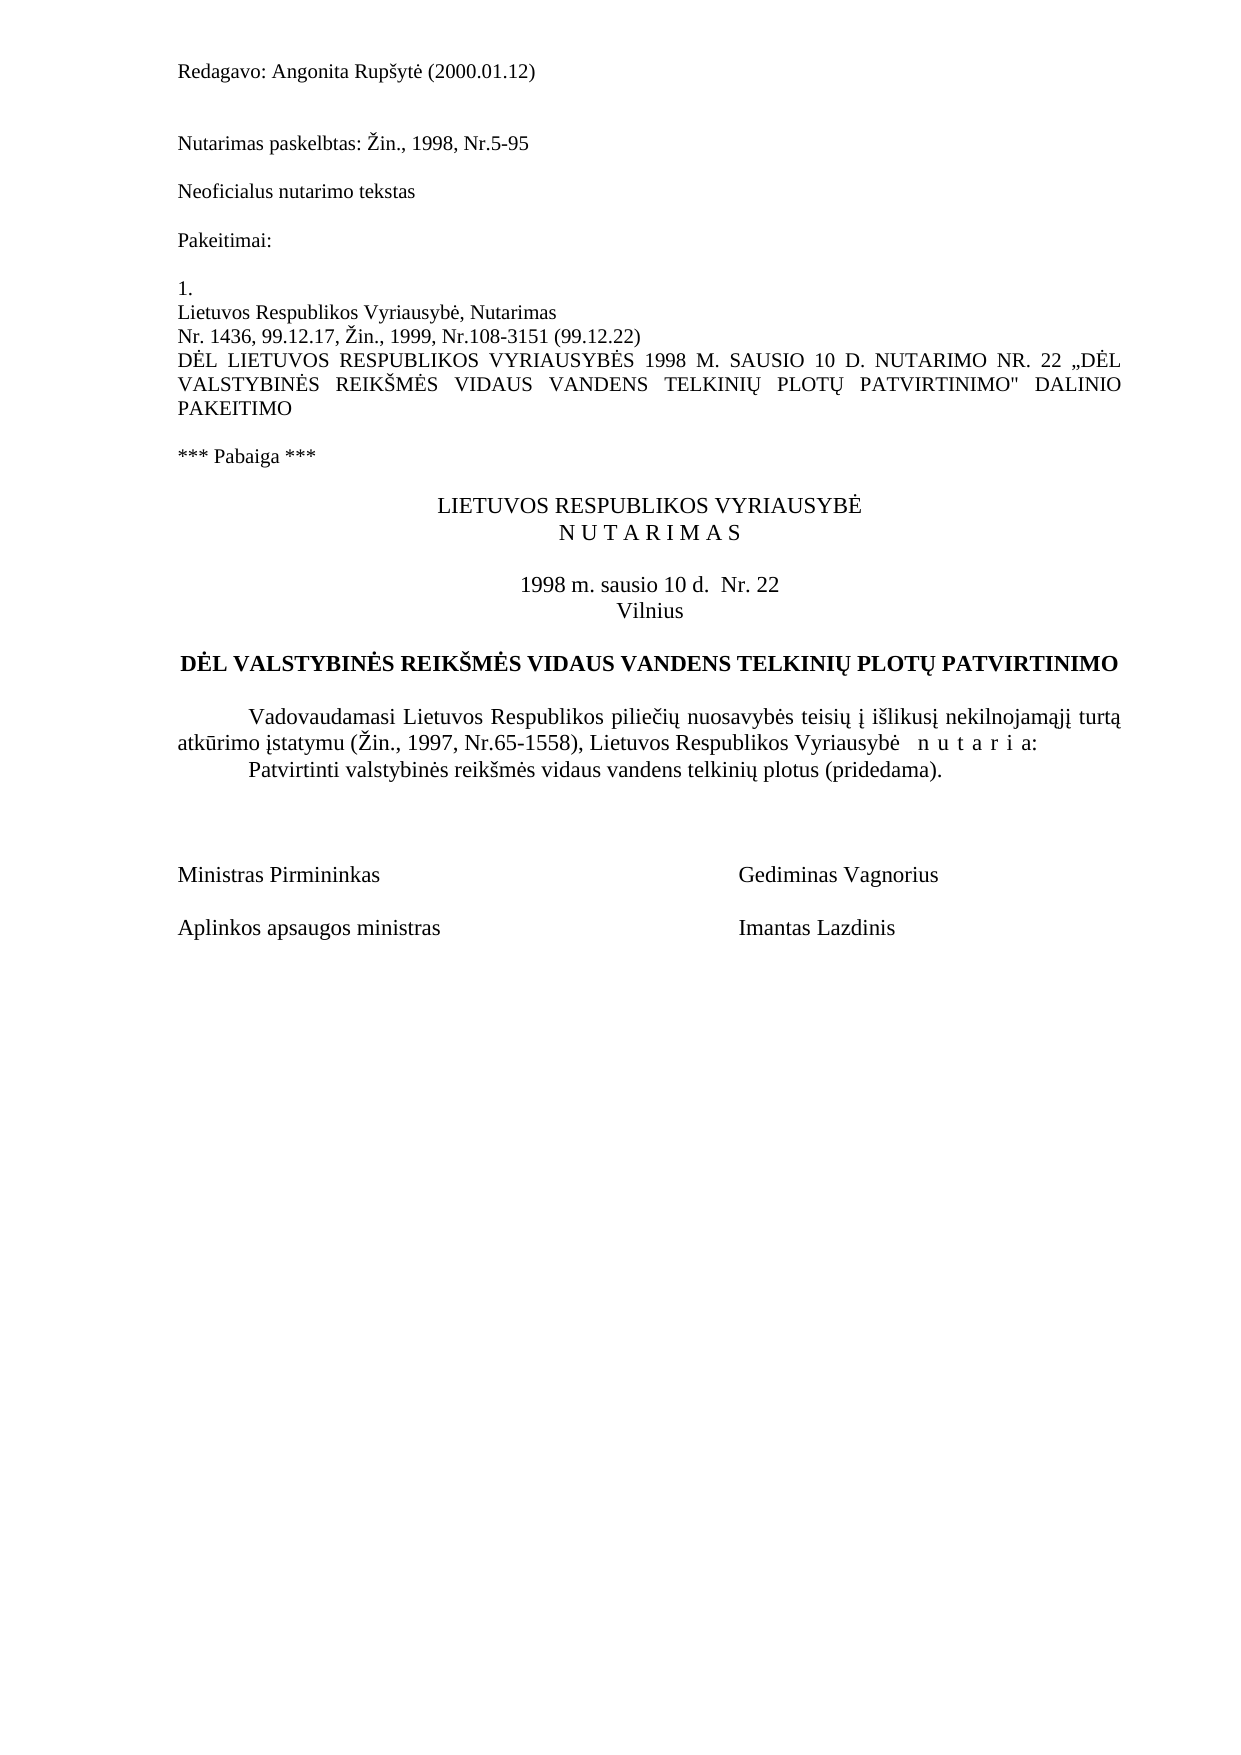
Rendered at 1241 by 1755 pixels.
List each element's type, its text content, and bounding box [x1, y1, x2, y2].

text Vilnius [177, 598, 1122, 624]
text Aplinkos apsaugos ministras Imantas Lazdinis [177, 914, 1122, 940]
text 1998 m. sausio 10 d. Nr. 22 [177, 571, 1122, 598]
text Ministras Pirmininkas Gediminas Vagnorius [177, 861, 1122, 887]
text N U T A R I M A S [177, 518, 1122, 545]
text Patvirtinti valstybinės reikšmės vidaus vandens telkinių plotus (pridedama). [177, 756, 1122, 782]
text Nutarimas paskelbtas: Žin., 1998, Nr.5-95 [177, 131, 1122, 155]
text Neoficialus nutarimo tekstas [177, 179, 1122, 203]
text LIETUVOS RESPUBLIKOS VYRIAUSYBĖ [177, 492, 1122, 518]
text 1. [177, 276, 1122, 300]
text Pakeitimai: [177, 227, 1122, 252]
text *** Pabaiga *** [177, 444, 1122, 468]
text DĖL LIETUVOS RESPUBLIKOS VYRIAUSYBĖS 1998 M. SAUSIO 10 D. NUTARIMO NR. 22 „DĖL VALSTYBINĖS REIKŠMĖS VIDAUS VANDENS TELKINIŲ PLOTŲ PATVIRTINIMO" DALINIO PAKEITIMO [177, 348, 1122, 420]
text Redagavo: Angonita Rupšytė (2000.01.12) [177, 59, 1122, 83]
text Lietuvos Respublikos Vyriausybė, Nutarimas [177, 300, 1122, 324]
text DĖL VALSTYBINĖS REIKŠMĖS VIDAUS VANDENS TELKINIŲ PLOTŲ PATVIRTINIMO [177, 650, 1122, 677]
text Vadovaudamasi Lietuvos Respublikos piliečių nuosavybės teisių į išlikusį nekilnojamąjį turtą atkūrimo įstatymu (Žin., 1997, Nr.65-1558), Lietuvos Respublikos Vyriausybė nutaria: [177, 703, 1122, 756]
text Nr. 1436, 99.12.17, Žin., 1999, Nr.108-3151 (99.12.22) [177, 324, 1122, 348]
